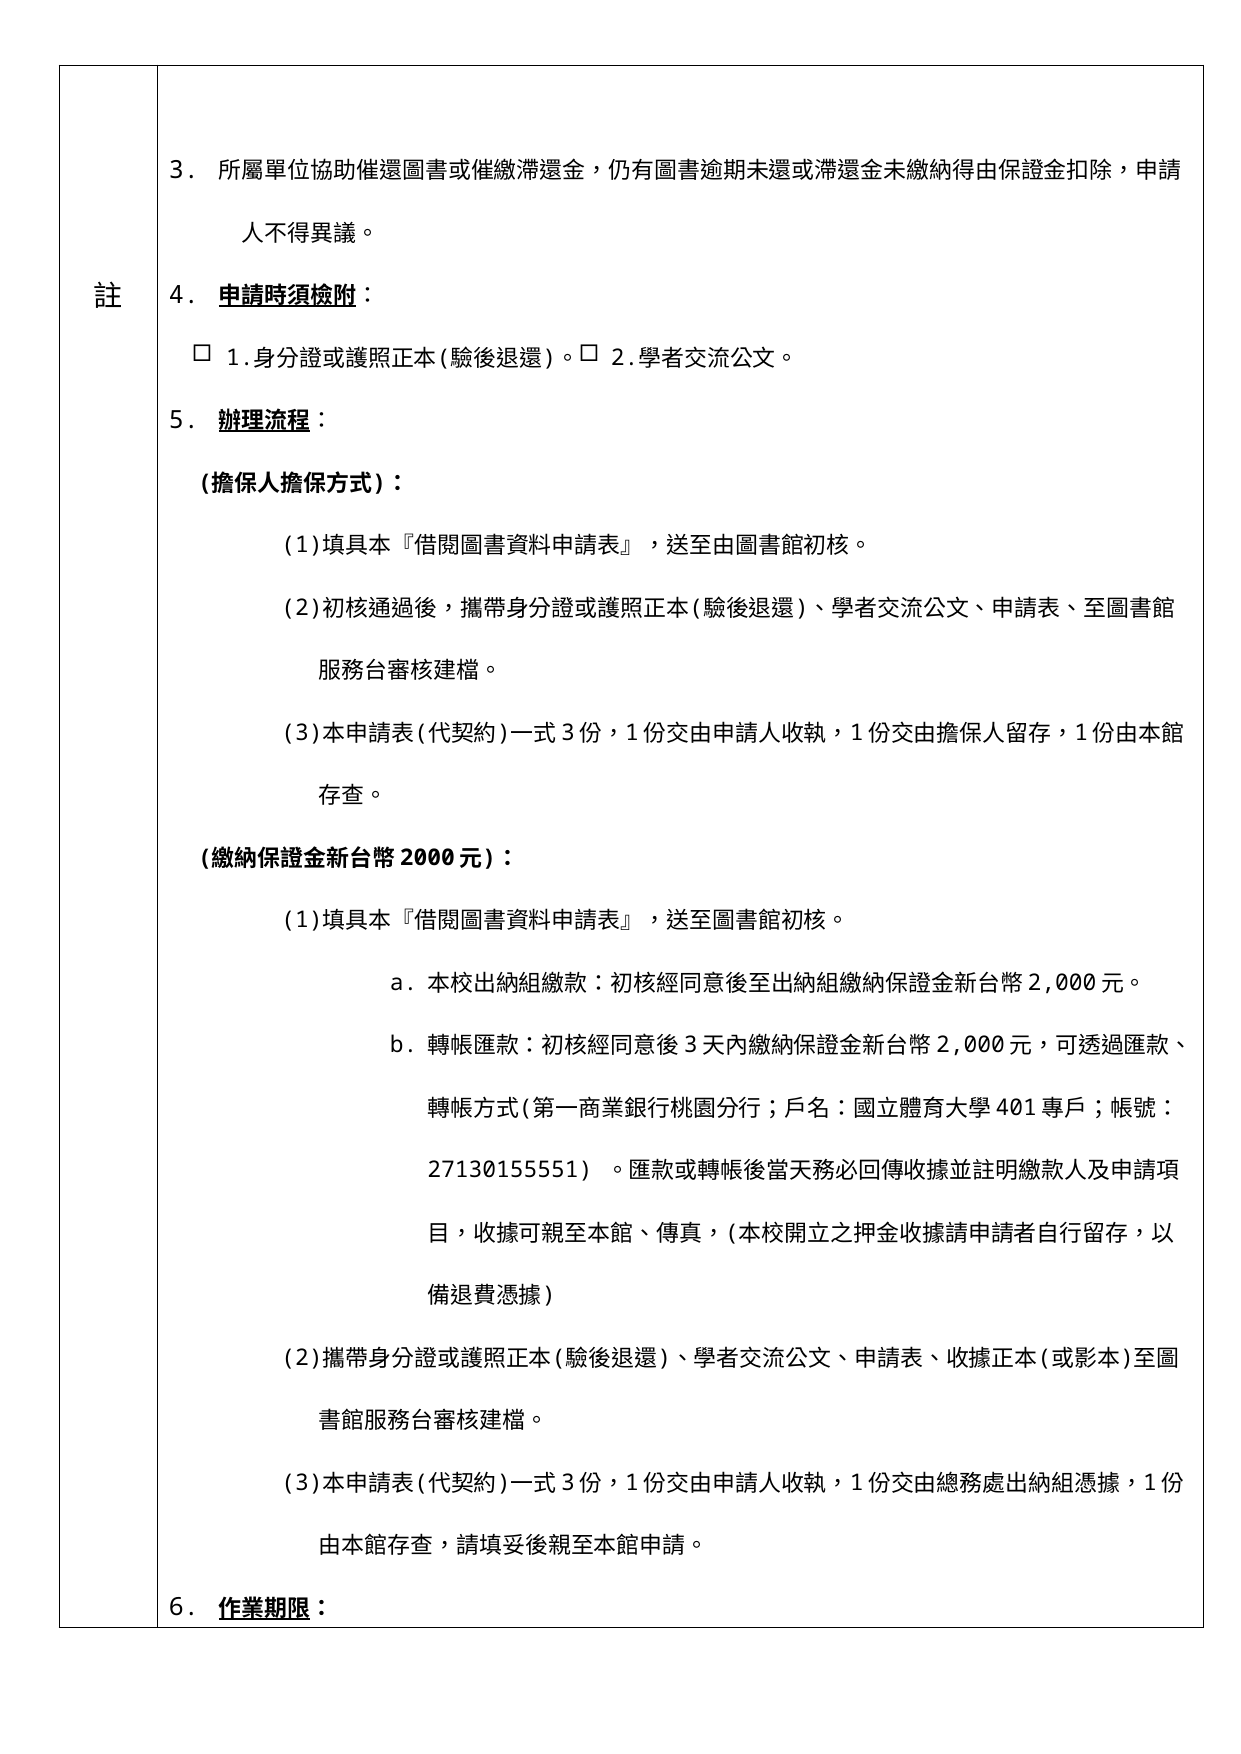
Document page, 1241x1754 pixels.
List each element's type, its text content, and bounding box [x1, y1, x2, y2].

table_cell 借閱冊數：冊數 30 冊、借期 60 天。 申請人應於離校前還清所有圖書及罰款後，填妥借閱保證金退費申請表並持學者借書證及收據正本至本館辦理。 所屬單位協助催還圖書或催繳滯還金，仍有圖書逾期未還或滯還金未繳納得由保證金扣除，申請人不得異議。 申請時須檢附：  1.身分證或護照正本(驗後退還)。 2.學者交流公文。 辦理流程： (擔保人擔保方式)： 填具本『借閱圖書資料申請表』，送至由圖書館初核。 初核通過後，攜帶身分證或護照正本(驗後退還)、學者交流公文、申請表、至圖書館服務台審核建檔。 本申請表(代契約)一式3份，1份交由申請人收執，1份交由擔保人留存，1份由本館存查。 (繳納保證金新台幣2000元)： 填具本『借閱圖書資料申請表』，送至圖書館初核。 本校出納組繳款：初核經同意後至出納組繳納保證金新台幣2,000元。 轉帳匯款：初核經同意後3天內繳納保證金新台幣2,000元，可透過匯款、轉帳方式(第一商業銀行桃園分行；戶名：國立體育大學401專戶；帳號：27130155551) 。匯款或轉帳後當天務必回傳收據並註明繳款人及申請項目，收據可親至本館、傳真，(本校開立之押金收據請申請者自行留存，以備退費憑據) 攜帶身分證或護照正本(驗後退還)、學者交流公文、申請表、收據正本(或影本)至圖書館服務台審核建檔。 本申請表(代契約)一式3份，1份交由申請人收執，1份交由總務處出納組憑據，1份由本館存查，請填妥後親至本館申請。 作業期限： 當天保證金繳納完成，且檢附資料完整即可完成申請；如遇假日申請，須於下一個上班日方可完成申請建檔作業。 擔保人須知： 擔保人責任於被擔保人還清借閱圖書及逾期、遺失、毀損賠償費用，並註銷借書證止。 擔保人於本校離職後，其被擔保人之借閱權利即自動消滅。 退保證金：請申請人持1.身分證正本(驗後退還)、 2. 保證金收據正本 、 3.申請人郵局之帳戶封面影本、 4.身分證正、反面或護照影本（本校規定一律退至申請人帳戶內），並填妥本館「圖書保證金退費申請表」辦理。退證暨保證金時須還清所有借閱館藏及並無任何未繳納之滯還金等事項，否則不予辦理，保證金一經退還即失去借書權利。 本館聯絡方式：電話(03)328-3201#6201、傳真(03)2114194，如有任何問題，敬請詢問。 [158, 66, 1203, 1627]
table_cell 註 [60, 66, 157, 1627]
